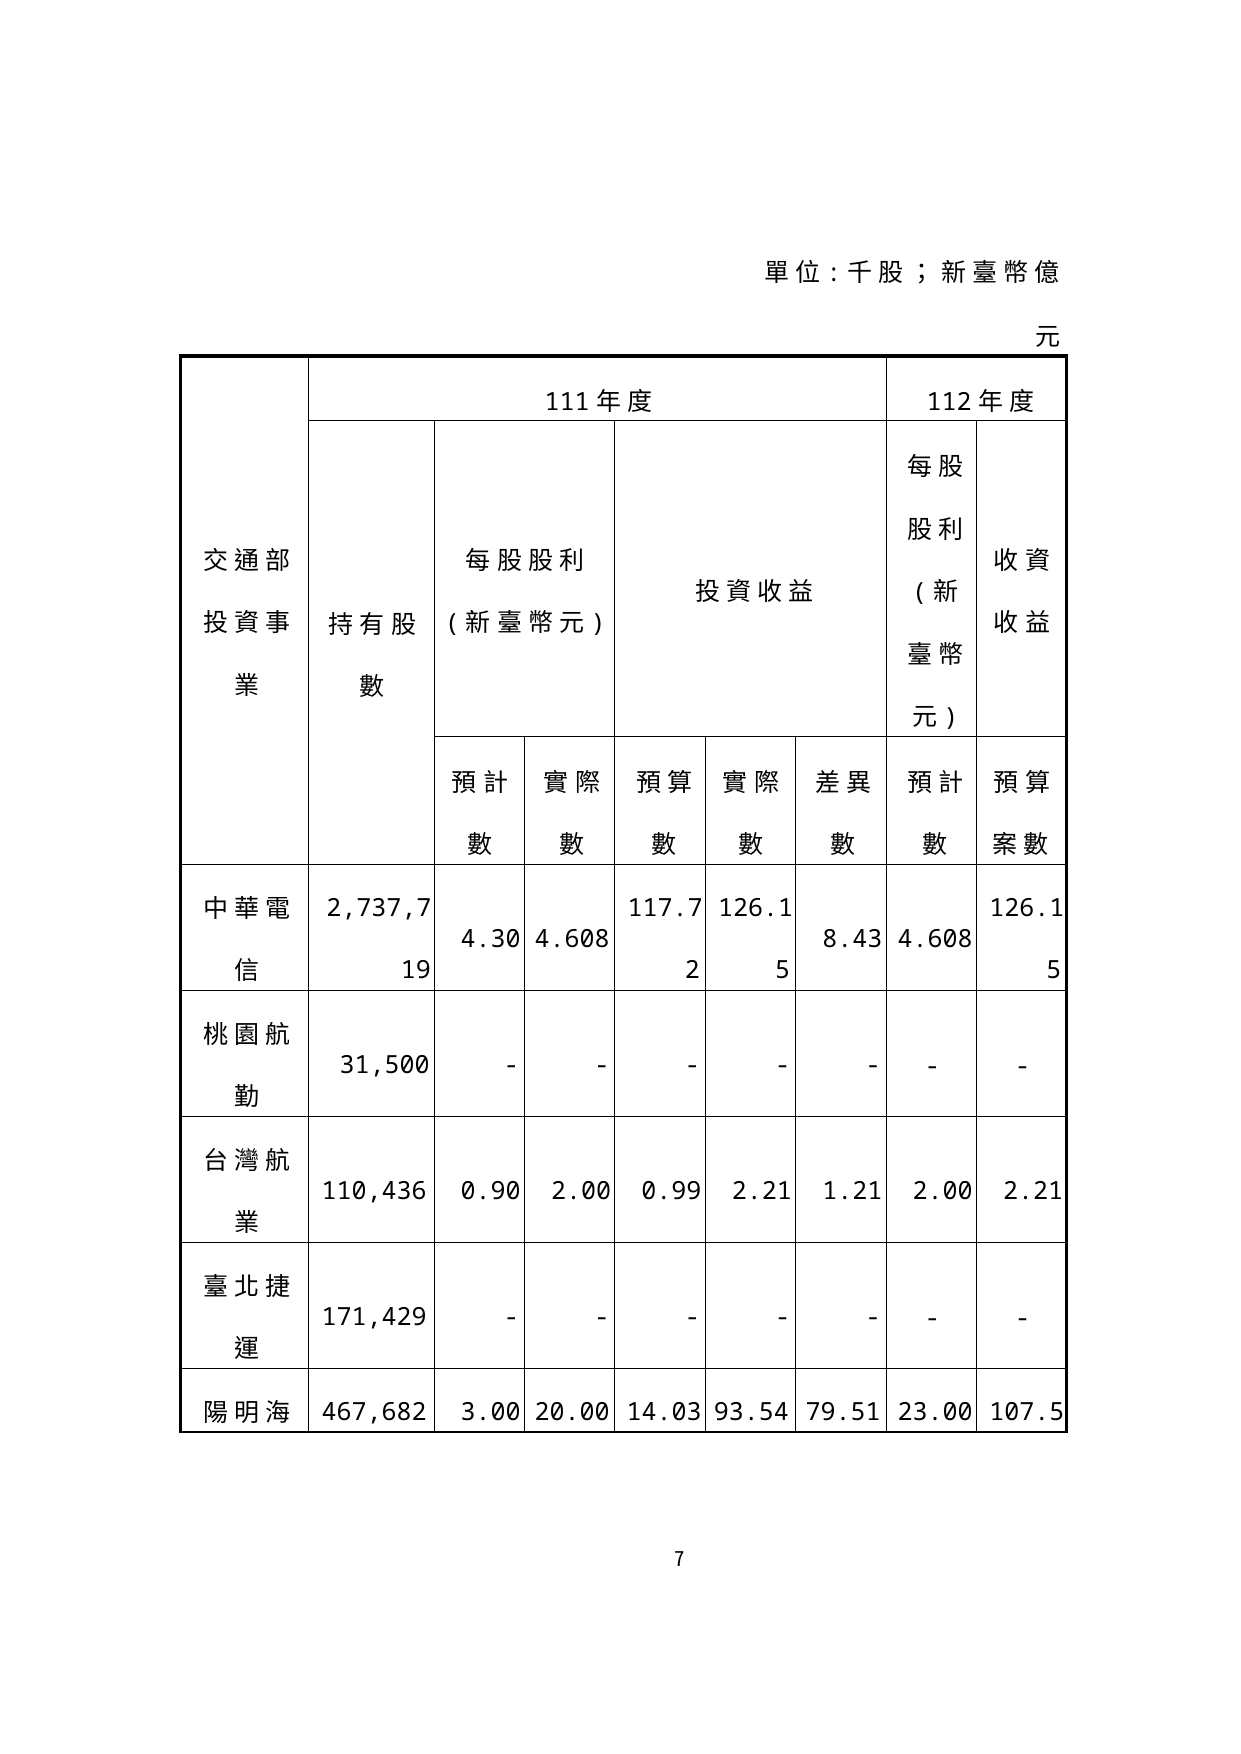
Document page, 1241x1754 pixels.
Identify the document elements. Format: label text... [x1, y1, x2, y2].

table_header 交通部 投資事業 [182, 358, 308, 864]
table_cell 2.00 [525, 1117, 614, 1242]
table_cell - [887, 1243, 976, 1368]
table_cell 差異數 [796, 737, 886, 864]
table_cell 8.43 [796, 865, 886, 990]
table_cell - [796, 1243, 886, 1368]
table_cell 4.608 [887, 865, 976, 990]
table_cell 台灣航業 [182, 1117, 308, 1242]
table_cell 31,500 [309, 991, 434, 1116]
table_cell 0.90 [435, 1117, 524, 1242]
table_cell 每股 股利 (新臺幣元) [887, 421, 976, 736]
table_cell 桃園航勤 [182, 991, 308, 1116]
table_cell 2.21 [706, 1117, 795, 1242]
table_cell - [706, 1243, 795, 1368]
table_cell 臺北捷運 [182, 1243, 308, 1368]
table_cell - [796, 991, 886, 1116]
table_cell 1.21 [796, 1117, 886, 1242]
table_cell 93.54 [706, 1369, 795, 1431]
table_cell 467,682 [309, 1369, 434, 1431]
table_cell 中華電信 [182, 865, 308, 990]
table_cell - [615, 1243, 705, 1368]
table_cell - [977, 991, 1065, 1116]
table_cell - [435, 991, 524, 1116]
table_cell 預算數 [615, 737, 705, 864]
table_cell 79.51 [796, 1369, 886, 1431]
table_cell 2.21 [977, 1117, 1065, 1242]
table_cell 126.15 [706, 865, 795, 990]
table_cell 實際數 [525, 737, 614, 864]
table_cell 2,737,719 [309, 865, 434, 990]
table_cell 4.30 [435, 865, 524, 990]
table_cell 3.00 [435, 1369, 524, 1431]
table_cell 23.00 [887, 1369, 976, 1431]
table_cell 171,429 [309, 1243, 434, 1368]
table_cell 20.00 [525, 1369, 614, 1431]
table_cell - [525, 1243, 614, 1368]
table_cell 2.00 [887, 1117, 976, 1242]
table_cell 持有股數 [309, 421, 434, 864]
table_cell 每股股利 (新臺幣元) [435, 421, 614, 736]
table_cell 預計數 [435, 737, 524, 864]
table_cell 126.15 [977, 865, 1065, 990]
table_cell 預算案數 [977, 737, 1065, 864]
table_cell - [887, 991, 976, 1116]
table_cell 投資收益 [615, 421, 886, 736]
table_cell 收資 收益 [977, 421, 1065, 736]
table_cell 110,436 [309, 1117, 434, 1242]
table_header 112年度 [887, 358, 1065, 420]
table_cell 實際數 [706, 737, 795, 864]
table_cell 4.608 [525, 865, 614, 990]
table_cell 117.72 [615, 865, 705, 990]
table_cell 陽明海 [182, 1369, 308, 1431]
table_cell 107.5 [977, 1369, 1065, 1431]
table_cell - [435, 1243, 524, 1368]
table_header 111年度 [309, 358, 886, 420]
table_cell - [525, 991, 614, 1116]
table_cell - [615, 991, 705, 1116]
text 單位:千股；新臺幣億元 [177, 229, 1063, 354]
table_cell - [977, 1243, 1065, 1368]
table_cell 14.03 [615, 1369, 705, 1431]
table_cell - [706, 991, 795, 1116]
table_cell 0.99 [615, 1117, 705, 1242]
table_cell 預計數 [887, 737, 976, 864]
